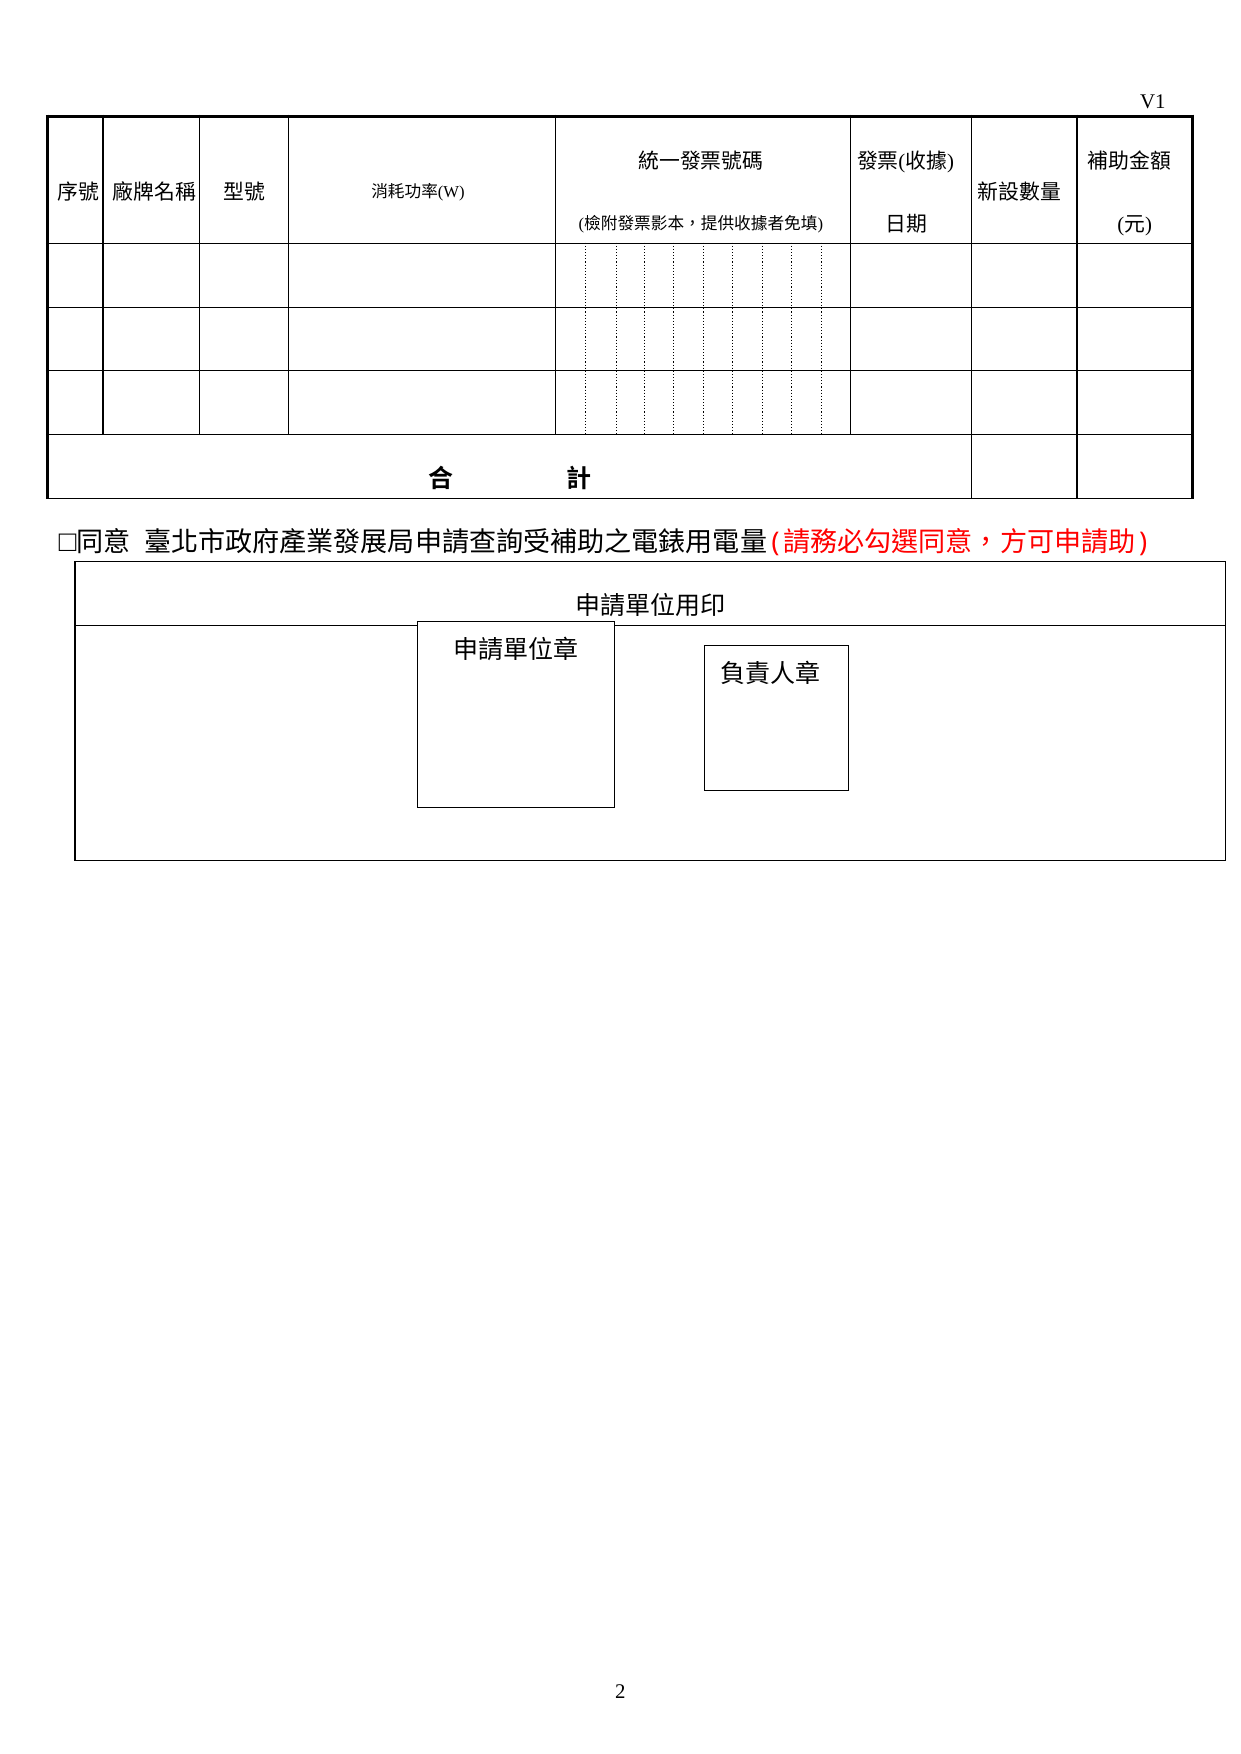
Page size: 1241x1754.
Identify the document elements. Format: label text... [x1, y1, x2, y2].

table_cell 統一發票號碼 (檢附發票影本，提供收據者免填) [556, 118, 850, 243]
table_cell [1078, 435, 1191, 497]
table_cell 型號 [200, 118, 288, 243]
table_cell [49, 308, 102, 370]
table_cell [1078, 371, 1191, 434]
table_cell [674, 308, 703, 370]
table_cell [556, 308, 585, 370]
table_cell [418, 622, 614, 807]
table_cell [76, 626, 1225, 860]
table_cell [733, 244, 762, 307]
table_cell 合 計 [49, 435, 971, 497]
table_cell [733, 371, 762, 434]
table_cell [1078, 244, 1191, 307]
table_cell [762, 308, 792, 370]
table_cell [703, 308, 733, 370]
table_cell 補助金額(元) [1078, 118, 1191, 243]
table_cell [104, 244, 199, 307]
table_cell [556, 371, 585, 434]
table_cell [200, 371, 288, 434]
table_cell [972, 435, 1076, 497]
table_cell [762, 371, 792, 434]
table_cell [644, 244, 674, 307]
table_cell 新設數量 [972, 118, 1076, 243]
table_cell [585, 308, 616, 370]
table_cell [851, 308, 971, 370]
table_cell [49, 244, 102, 307]
table_cell [972, 308, 1076, 370]
table_cell [851, 244, 971, 307]
table_cell [200, 308, 288, 370]
table_cell [585, 371, 616, 434]
table_cell [616, 244, 644, 307]
table_cell [104, 308, 199, 370]
table_cell [674, 244, 703, 307]
table_cell 序號 [49, 118, 102, 243]
table_cell [821, 244, 850, 307]
table_cell 消耗功率(W) [289, 118, 555, 243]
table_cell [792, 308, 821, 370]
table_cell [851, 371, 971, 434]
table_cell [762, 244, 792, 307]
table_cell [972, 371, 1076, 434]
table_cell [289, 371, 555, 434]
table_cell [616, 308, 644, 370]
table_cell [616, 371, 644, 434]
table_cell [644, 308, 674, 370]
table_cell [821, 308, 850, 370]
table_cell [200, 244, 288, 307]
table_cell [792, 244, 821, 307]
table_cell 廠牌名稱 [104, 118, 199, 243]
table_cell [1078, 308, 1191, 370]
table_cell [972, 244, 1076, 307]
table_cell [289, 308, 555, 370]
table_cell [821, 371, 850, 434]
table_cell [733, 308, 762, 370]
table_cell [49, 371, 102, 434]
table_cell [644, 371, 674, 434]
table_cell [556, 244, 585, 307]
table_cell [703, 244, 733, 307]
table_cell [585, 244, 616, 307]
table_cell [703, 371, 733, 434]
table_cell □同意 臺北市政府產業發展局申請查詢受補助之電錶用電量(請務必勾選同意，方可申請助) [48, 499, 1193, 561]
table_cell 發票(收據) 日期 [851, 118, 971, 243]
table_cell [289, 244, 555, 307]
table_cell [104, 371, 199, 434]
table_cell [674, 371, 703, 434]
table_cell [792, 371, 821, 434]
table_header 申請單位用印 [76, 562, 1225, 624]
